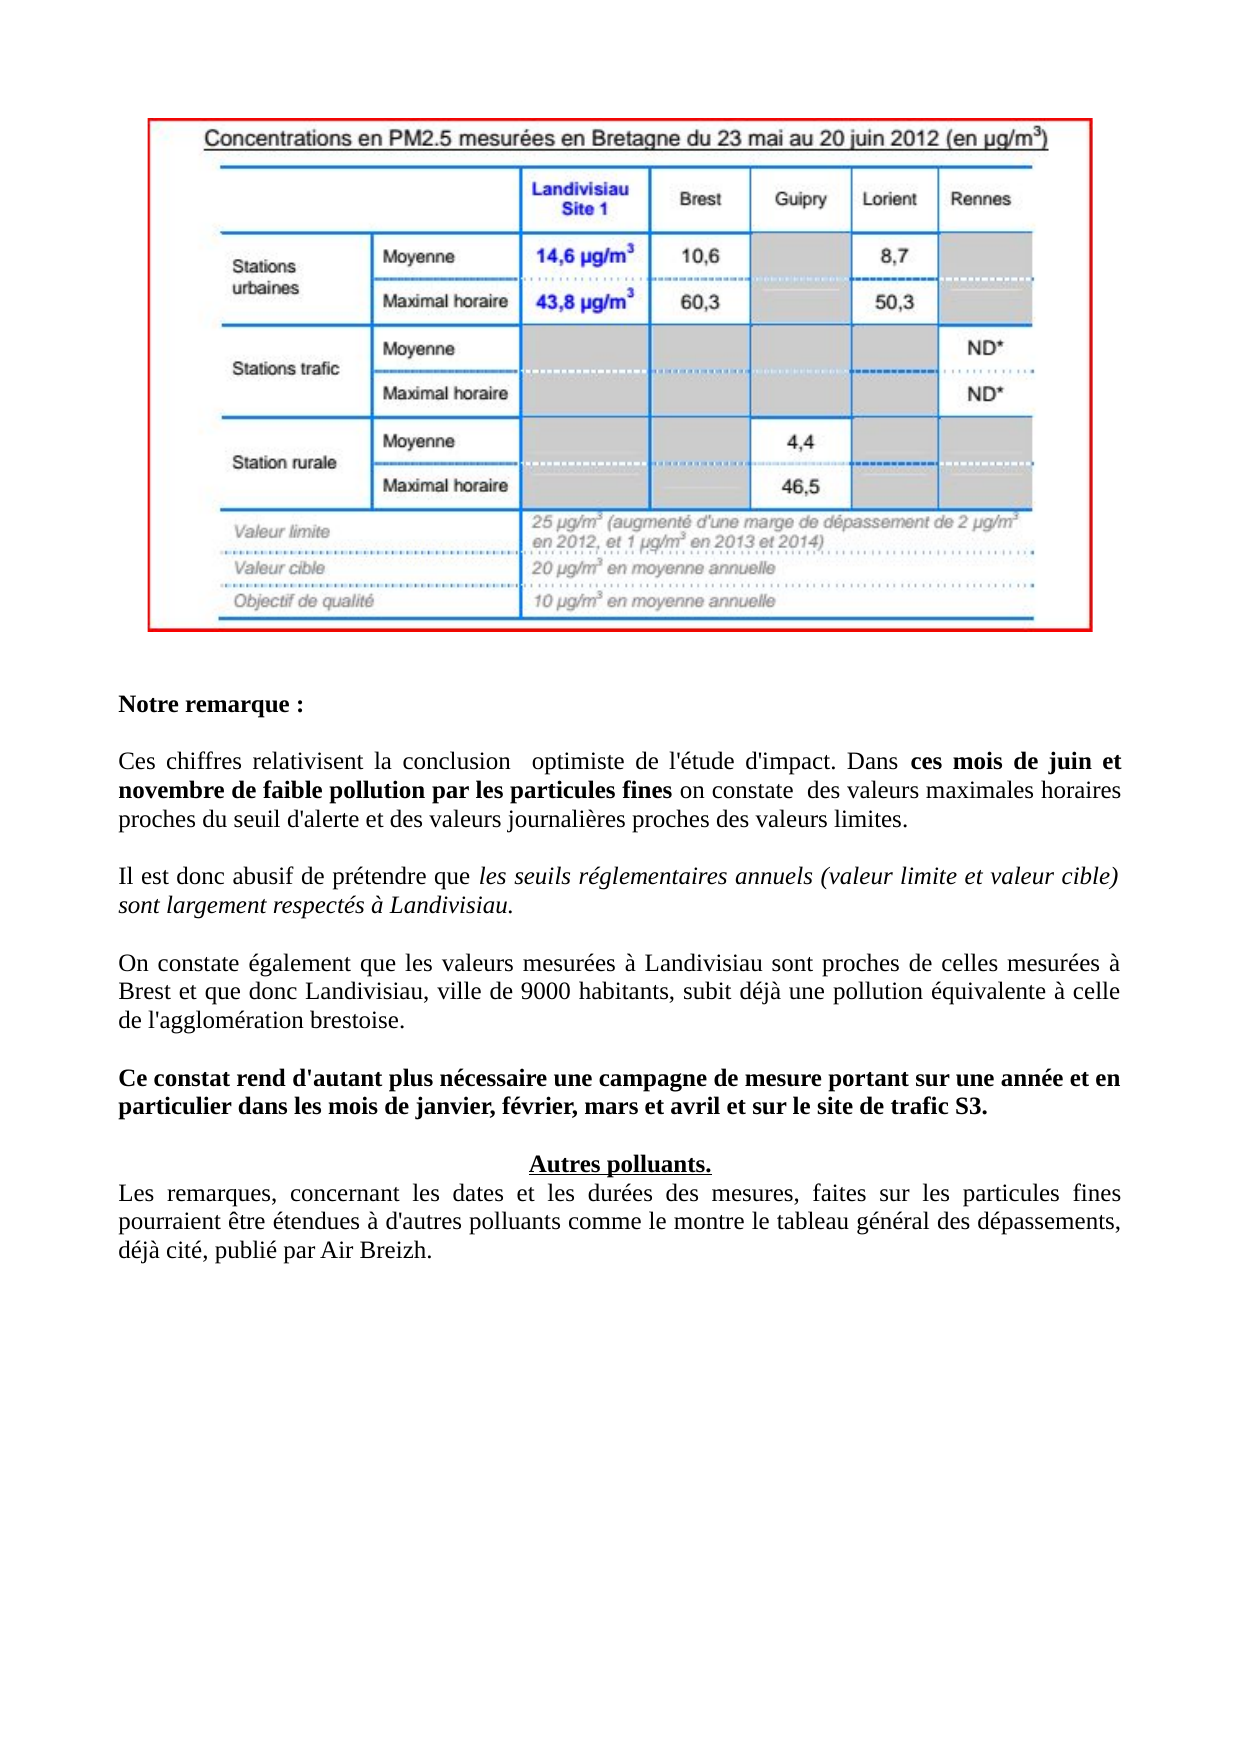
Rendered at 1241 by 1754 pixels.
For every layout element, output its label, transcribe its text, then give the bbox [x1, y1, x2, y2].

picture [147, 118, 1093, 632]
text Autres polluants. [118, 1149, 1122, 1178]
text Ce constat rend d'autant plus nécessaire une campagne de mesure portant sur une année et en particulier dans les mois de janvier, février, mars et avril et sur le site de trafic S3. [118, 1063, 1122, 1120]
text Les remarques, concernant les dates et les durées des mesures, faites sur les particules fines pourraient être étendues à d'autres polluants comme le montre le tableau général des dépassements, déjà cité, publié par Air Breizh. [118, 1178, 1122, 1264]
text On constate également que les valeurs mesurées à Landivisiau sont proches de celles mesurées à Brest et que donc Landivisiau, ville de 9000 habitants, subit déjà une pollution équivalente à celle de l'agglomération brestoise. [118, 948, 1122, 1034]
text Il est donc abusif de prétendre que les seuils réglementaires annuels (valeur limite et valeur cible) sont largement respectés à Landivisiau. [118, 861, 1122, 919]
text Ces chiffres relativisent la conclusion optimiste de l'étude d'impact. Dans ces mois de juin et novembre de faible pollution par les particules fines on constate des valeurs maximales horaires proches du seuil d'alerte et des valeurs journalières proches des valeurs limites. [118, 746, 1122, 833]
text Notre remarque : [118, 689, 1122, 718]
